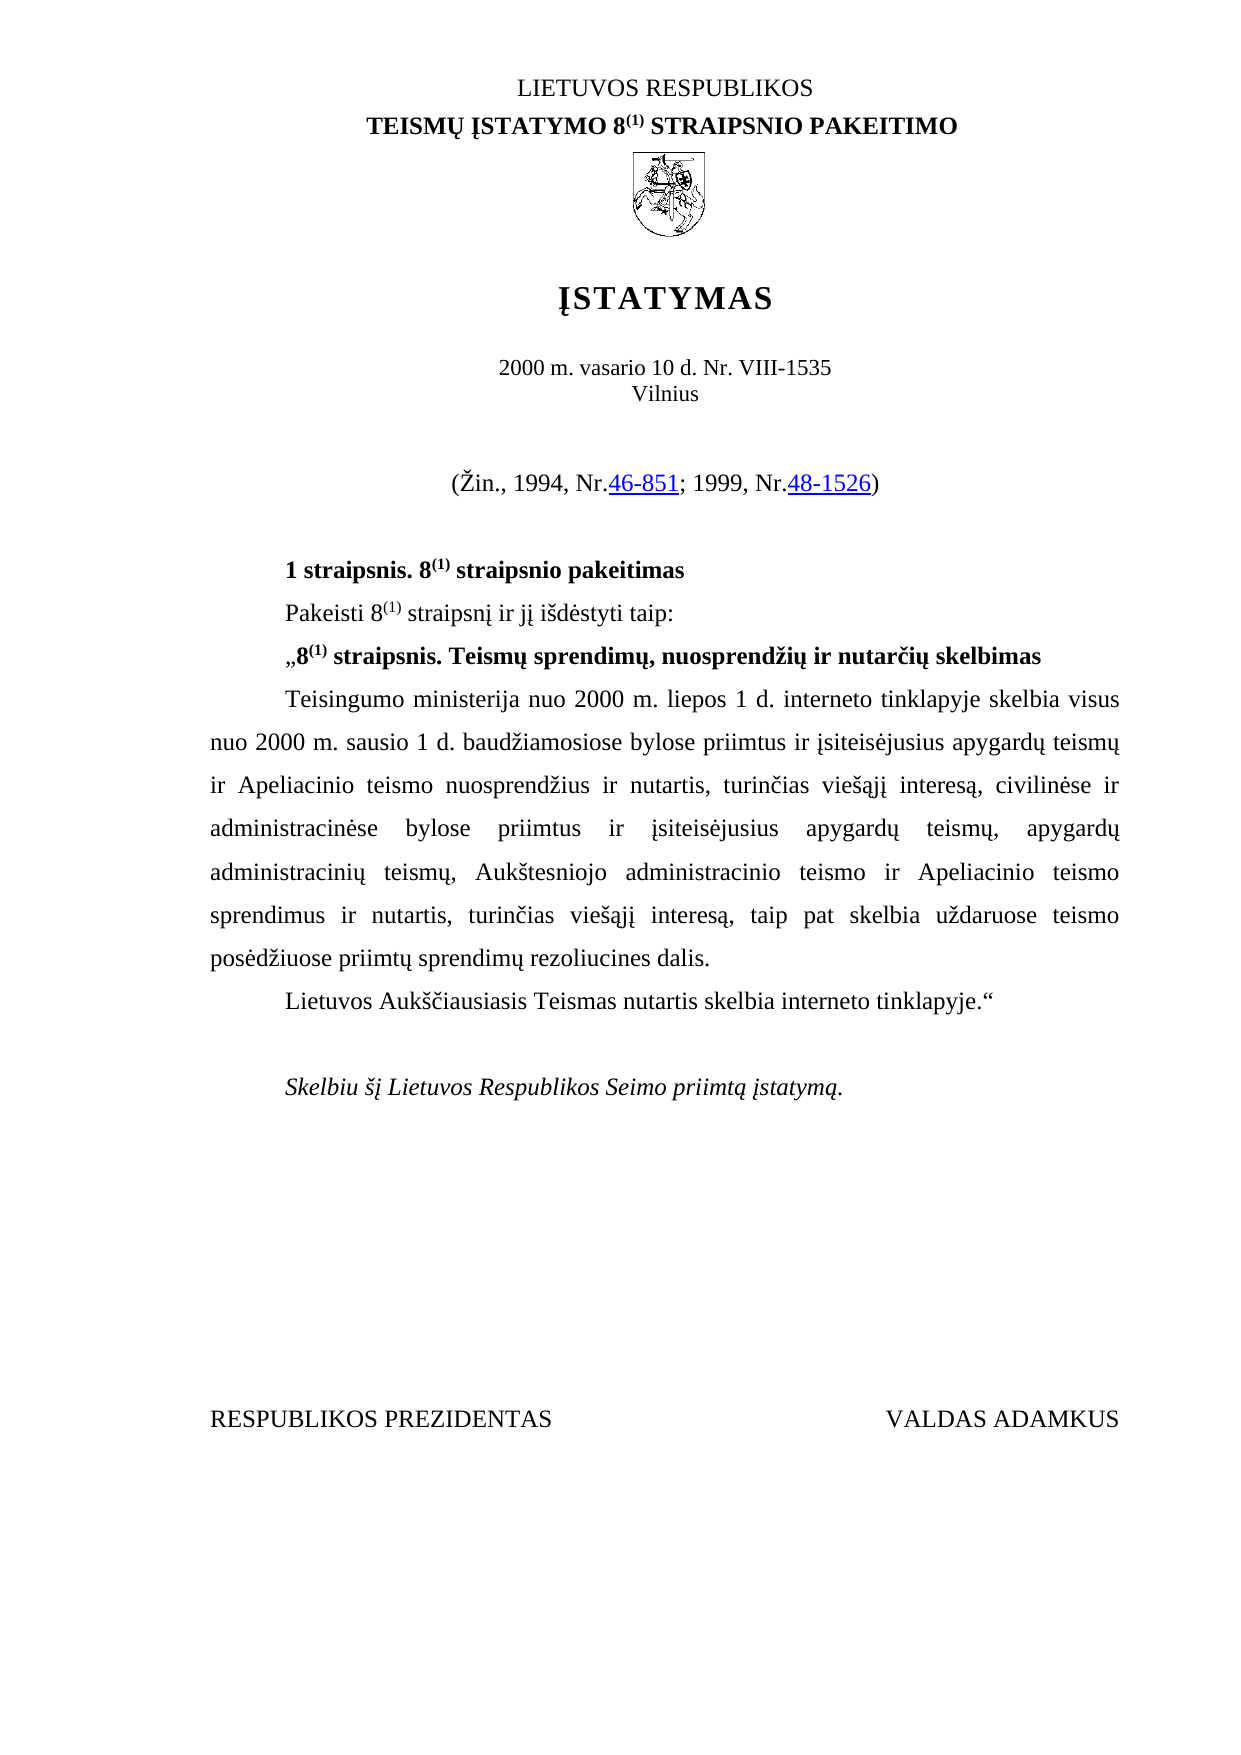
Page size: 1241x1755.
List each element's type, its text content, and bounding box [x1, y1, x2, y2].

text 1 straipsnis. 8(1) straipsnio pakeitimas [210, 555, 1120, 583]
text 2000 m. vasario 10 d. Nr. VIII-1535 Vilnius [210, 353, 1120, 406]
text Skelbiu šį Lietuvos Respublikos Seimo priimtą įstatymą. [210, 1072, 1120, 1101]
text Pakeisti 8(1) straipsnį ir jį išdėstyti taip: [210, 598, 1120, 627]
text Lietuvos Aukščiausiasis Teismas nutartis skelbia interneto tinklapyje.“ [210, 986, 1120, 1015]
text TEISMŲ ĮSTATYMO 8(1) STRAIPSNIO PAKEITIMO [210, 111, 1120, 139]
text LIETUVOS RESPUBLIKOS [210, 73, 1120, 102]
text „8(1) straipsnis. Teismų sprendimų, nuosprendžių ir nutarčių skelbimas [210, 641, 1120, 670]
text ĮSTATYMAS [210, 278, 1120, 316]
text (Žin., 1994, Nr.46-851; 1999, Nr.48-1526) [210, 468, 1120, 497]
text RESPUBLIKOS PREZIDENTAS VALDAS ADAMKUS [210, 1404, 1120, 1433]
text Teisingumo ministerija nuo 2000 m. liepos 1 d. interneto tinklapyje skelbia visus nuo 2000 m. sausio 1 d. baudžiamosiose bylose priimtus ir įsiteisėjusius apygardų teismų ir Apeliacinio teismo nuosprendžius ir nutartis, turinčias viešąjį interesą, civilinėse ir administracinėse bylose priimtus ir įsiteisėjusius apygardų teismų, apygardų administracinių teismų, Aukštesniojo administracinio teismo ir Apeliacinio teismo sprendimus ir nutartis, turinčias viešąjį interesą, taip pat skelbia uždaruose teismo posėdžiuose priimtų sprendimų rezoliucines dalis. [210, 684, 1120, 972]
text [629, 239, 706, 253]
